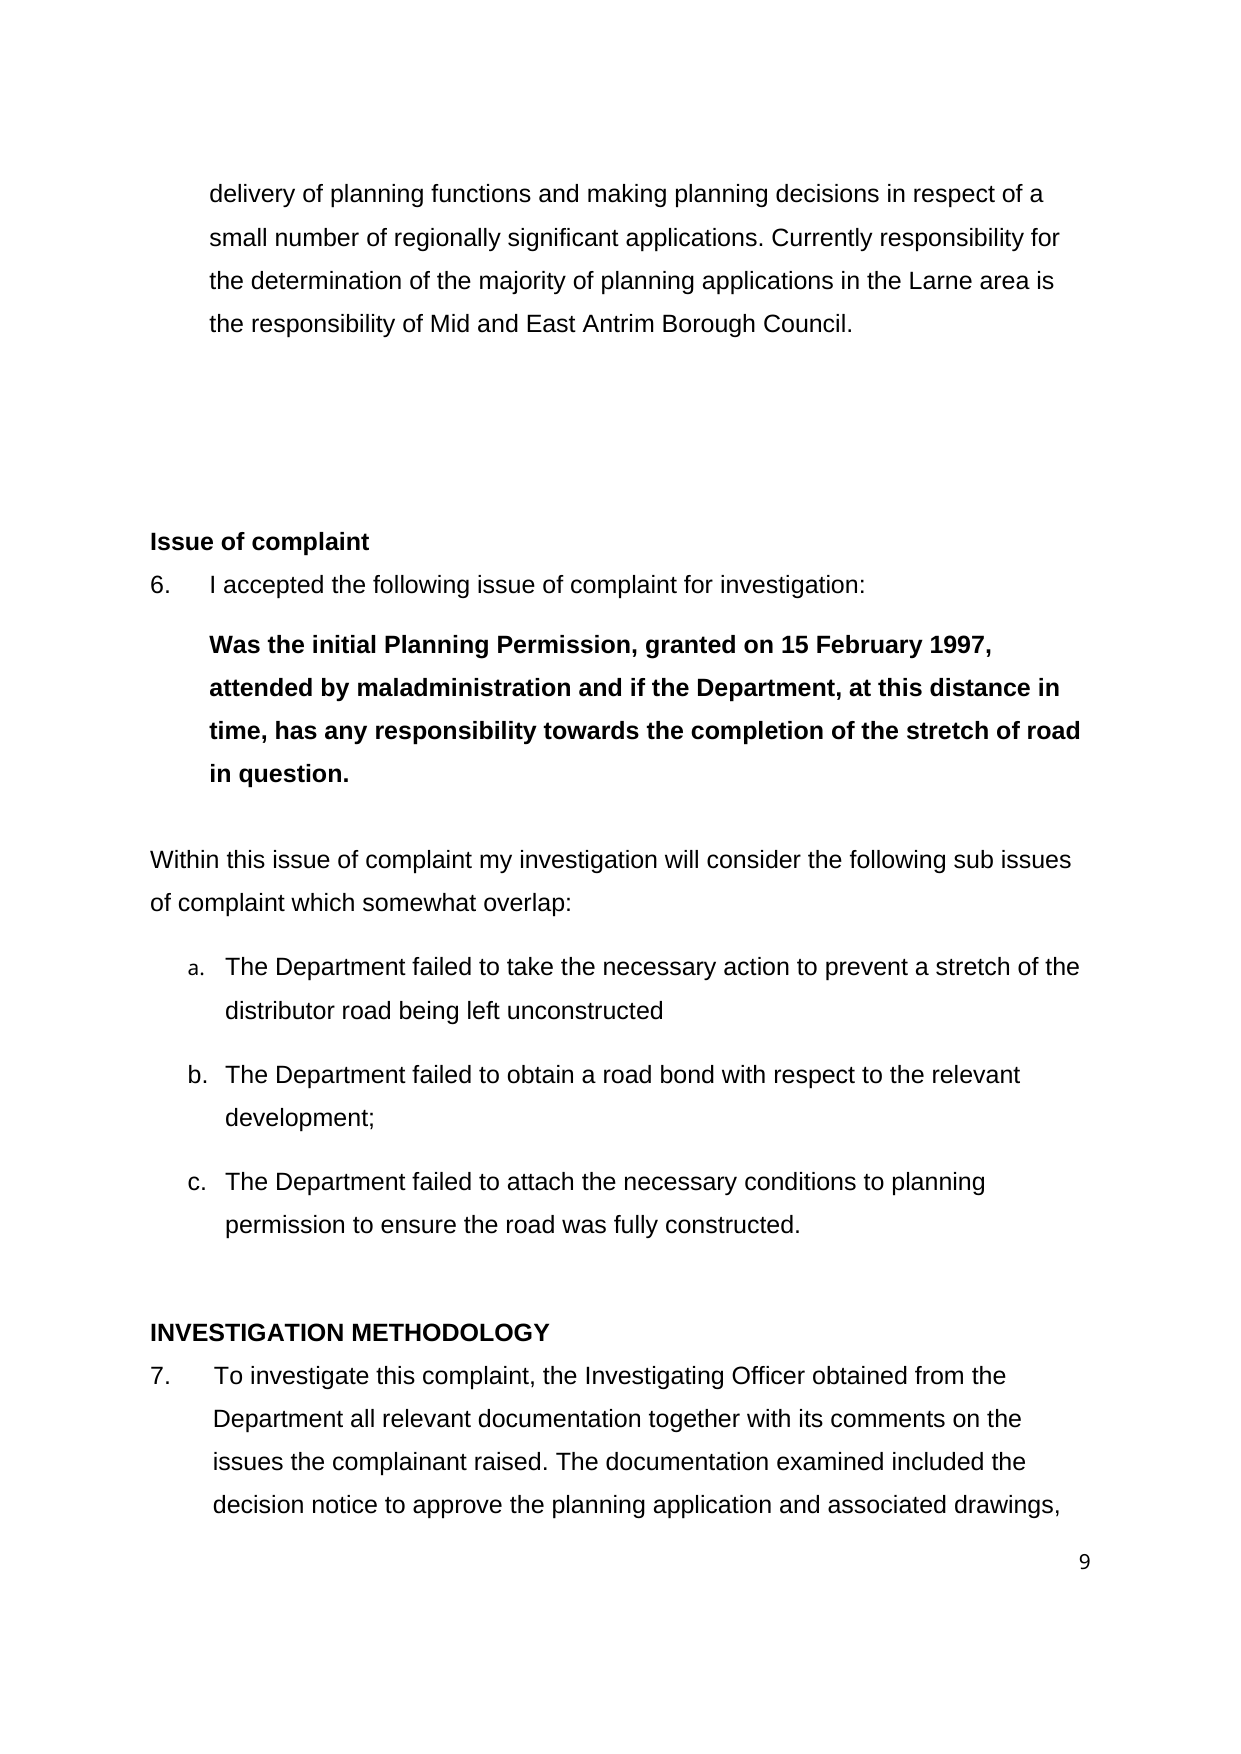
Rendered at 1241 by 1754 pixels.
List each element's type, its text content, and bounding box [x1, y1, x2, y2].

list The Department failed to take the necessary action to prevent a stretch of the distributor road being left unconstructed [187, 952, 1090, 1025]
text Issue of complaint [150, 527, 1090, 556]
list The Department failed to obtain a road bond with respect to the relevant development; [187, 1060, 1090, 1132]
text Was the initial Planning Permission, granted on 15 February 1997, attended by maladministration and if the Department, at this distance in time, has any responsibility towards the completion of the stretch of road in question. [209, 630, 1090, 788]
list delivery of planning functions and making planning decisions in respect of a small number of regionally significant applications. Currently responsibility for the determination of the majority of planning applications in the Larne area is the responsibility of Mid and East Antrim Borough Council. [150, 179, 1090, 338]
list The Department failed to attach the necessary conditions to planning permission to ensure the road was fully constructed. [187, 1167, 1090, 1239]
text INVESTIGATION METHODOLOGY [150, 1318, 1090, 1346]
list To investigate this complaint, the Investigating Officer obtained from the Department all relevant documentation together with its comments on the issues the complainant raised. The documentation examined included the decision notice to approve the planning application and associated drawings, [150, 1361, 1090, 1519]
list I accepted the following issue of complaint for investigation: [150, 570, 1090, 599]
text Within this issue of complaint my investigation will consider the following sub issues of complaint which somewhat overlap: [150, 845, 1090, 917]
